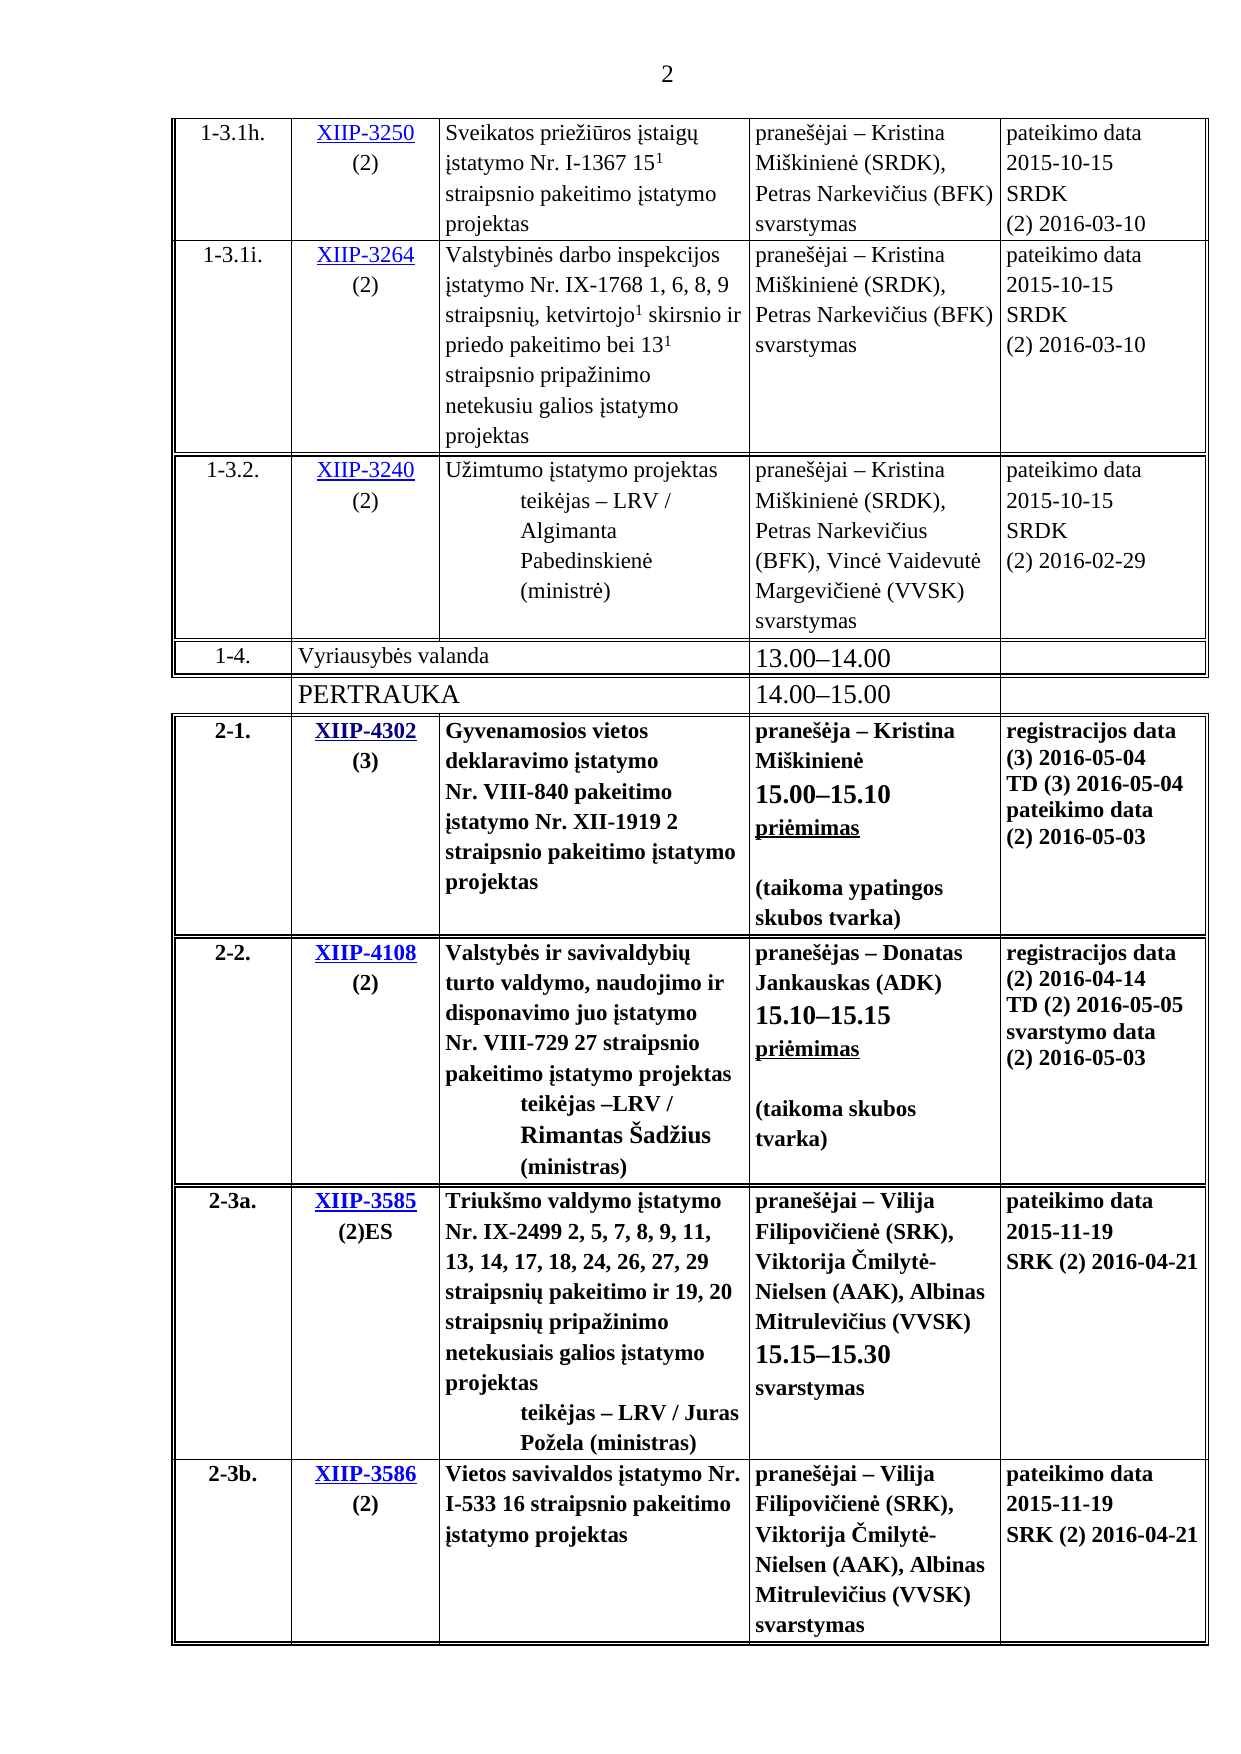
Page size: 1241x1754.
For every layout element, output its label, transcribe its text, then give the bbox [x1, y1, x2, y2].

table_cell pateikimo data 2015-10-15 SRDK (2) 2016-02-29 [1001, 457, 1205, 637]
table_cell pranešėjai – Vilija Filipovičienė (SRK), Viktorija Čmilytė-Nielsen (AAK), Albinas Mitrulevičius (VVSK) svarstymas [750, 1460, 1000, 1641]
table_cell Triukšmo valdymo įstatymo Nr. IX-2499 2, 5, 7, 8, 9, 11, 13, 14, 17, 18, 24, 26, 27, 29 straipsnių pakeitimo ir 19, 20 straipsnių pripažinimo netekusiais galios įstatymo projektas teikėjas – LRV / Juras Požela (ministras) [440, 1188, 749, 1459]
table_cell pateikimo data 2015-10-15 SRDK (2) 2016-03-10 [1001, 119, 1205, 240]
table_cell [174, 678, 291, 713]
table_cell 1-4. [176, 642, 291, 673]
table_cell XIIP-4108 (2) [292, 939, 439, 1183]
table_cell Sveikatos priežiūros įstaigų įstatymo Nr. I-1367 151 straipsnio pakeitimo įstatymo projektas [440, 119, 749, 240]
table_cell Valstybinės darbo inspekcijos įstatymo Nr. IX-1768 1, 6, 8, 9 straipsnių, ketvirtojo1 skirsnio ir priedo pakeitimo bei 131 straipsnio pripažinimo netekusiu galios įstatymo projektas [440, 241, 749, 452]
table_cell Vyriausybės valanda [292, 642, 749, 673]
table_cell XIIP-3250 (2) [292, 119, 439, 240]
table_cell 2-3b. [176, 1460, 291, 1641]
table_cell Vietos savivaldos įstatymo Nr. I-533 16 straipsnio pakeitimo įstatymo projektas [440, 1460, 749, 1641]
table_cell pranešėjai – Kristina Miškinienė (SRDK), Petras Narkevičius (BFK), Vincė Vaidevutė Margevičienė (VVSK) svarstymas [750, 457, 1000, 637]
table_cell 1-3.1i. [176, 241, 291, 452]
table_cell pranešėja – Kristina Miškinienė 15.00–15.10 priėmimas (taikoma ypatingos skubos tvarka) [750, 717, 1000, 934]
table_cell XIIP-3586 (2) [292, 1460, 439, 1641]
table_cell pranešėjas – Donatas Jankauskas (ADK) 15.10–15.15 priėmimas (taikoma skubos tvarka) [750, 939, 1000, 1183]
table_cell XIIP-3264 (2) [292, 241, 439, 452]
table_cell pateikimo data 2015-11-19 SRK (2) 2016-04-21 [1001, 1460, 1205, 1641]
table_cell 13.00–14.00 [750, 642, 1000, 673]
table_cell Valstybės ir savivaldybių turto valdymo, naudojimo ir disponavimo juo įstatymo Nr. VIII-729 27 straipsnio pakeitimo įstatymo projektas teikėjas –LRV / Rimantas Šadžius (ministras) [440, 939, 749, 1183]
table_cell Gyvenamosios vietos deklaravimo įstatymo Nr. VIII-840 pakeitimo įstatymo Nr. XII-1919 2 straipsnio pakeitimo įstatymo projektas [440, 717, 749, 934]
table_cell registracijos data (3) 2016-05-04 TD (3) 2016-05-04 pateikimo data (2) 2016-05-03 [1001, 717, 1205, 934]
table_cell 2-2. [176, 939, 291, 1183]
table_cell 2-3a. [176, 1188, 291, 1459]
table_cell Užimtumo įstatymo projektas teikėjas – LRV / Algimanta Pabedinskienė (ministrė) [440, 457, 749, 637]
table_cell [1001, 678, 1207, 713]
table_cell 1-3.1h. [176, 119, 291, 240]
table_cell pranešėjai – Vilija Filipovičienė (SRK), Viktorija Čmilytė-Nielsen (AAK), Albinas Mitrulevičius (VVSK) 15.15–15.30 svarstymas [750, 1188, 1000, 1459]
table_cell [1001, 642, 1205, 673]
table_cell pranešėjai – Kristina Miškinienė (SRDK), Petras Narkevičius (BFK) svarstymas [750, 119, 1000, 240]
table_cell XIIP-3240 (2) [292, 457, 439, 637]
table_cell pateikimo data 2015-10-15 SRDK (2) 2016-03-10 [1001, 241, 1205, 452]
table_cell 14.00–15.00 [750, 678, 1000, 713]
table_cell pranešėjai – Kristina Miškinienė (SRDK), Petras Narkevičius (BFK) svarstymas [750, 241, 1000, 452]
table_cell registracijos data (2) 2016-04-14 TD (2) 2016-05-05 svarstymo data (2) 2016-05-03 [1001, 939, 1205, 1183]
table_cell PERTRAUKA [292, 678, 749, 713]
table_cell 2-1. [176, 717, 291, 934]
table_cell pateikimo data 2015-11-19 SRK (2) 2016-04-21 [1001, 1188, 1205, 1459]
table_cell XIIP-3585 (2)ES [292, 1188, 439, 1459]
table_cell 1-3.2. [176, 457, 291, 637]
table_cell XIIP-4302 (3) [292, 717, 439, 934]
